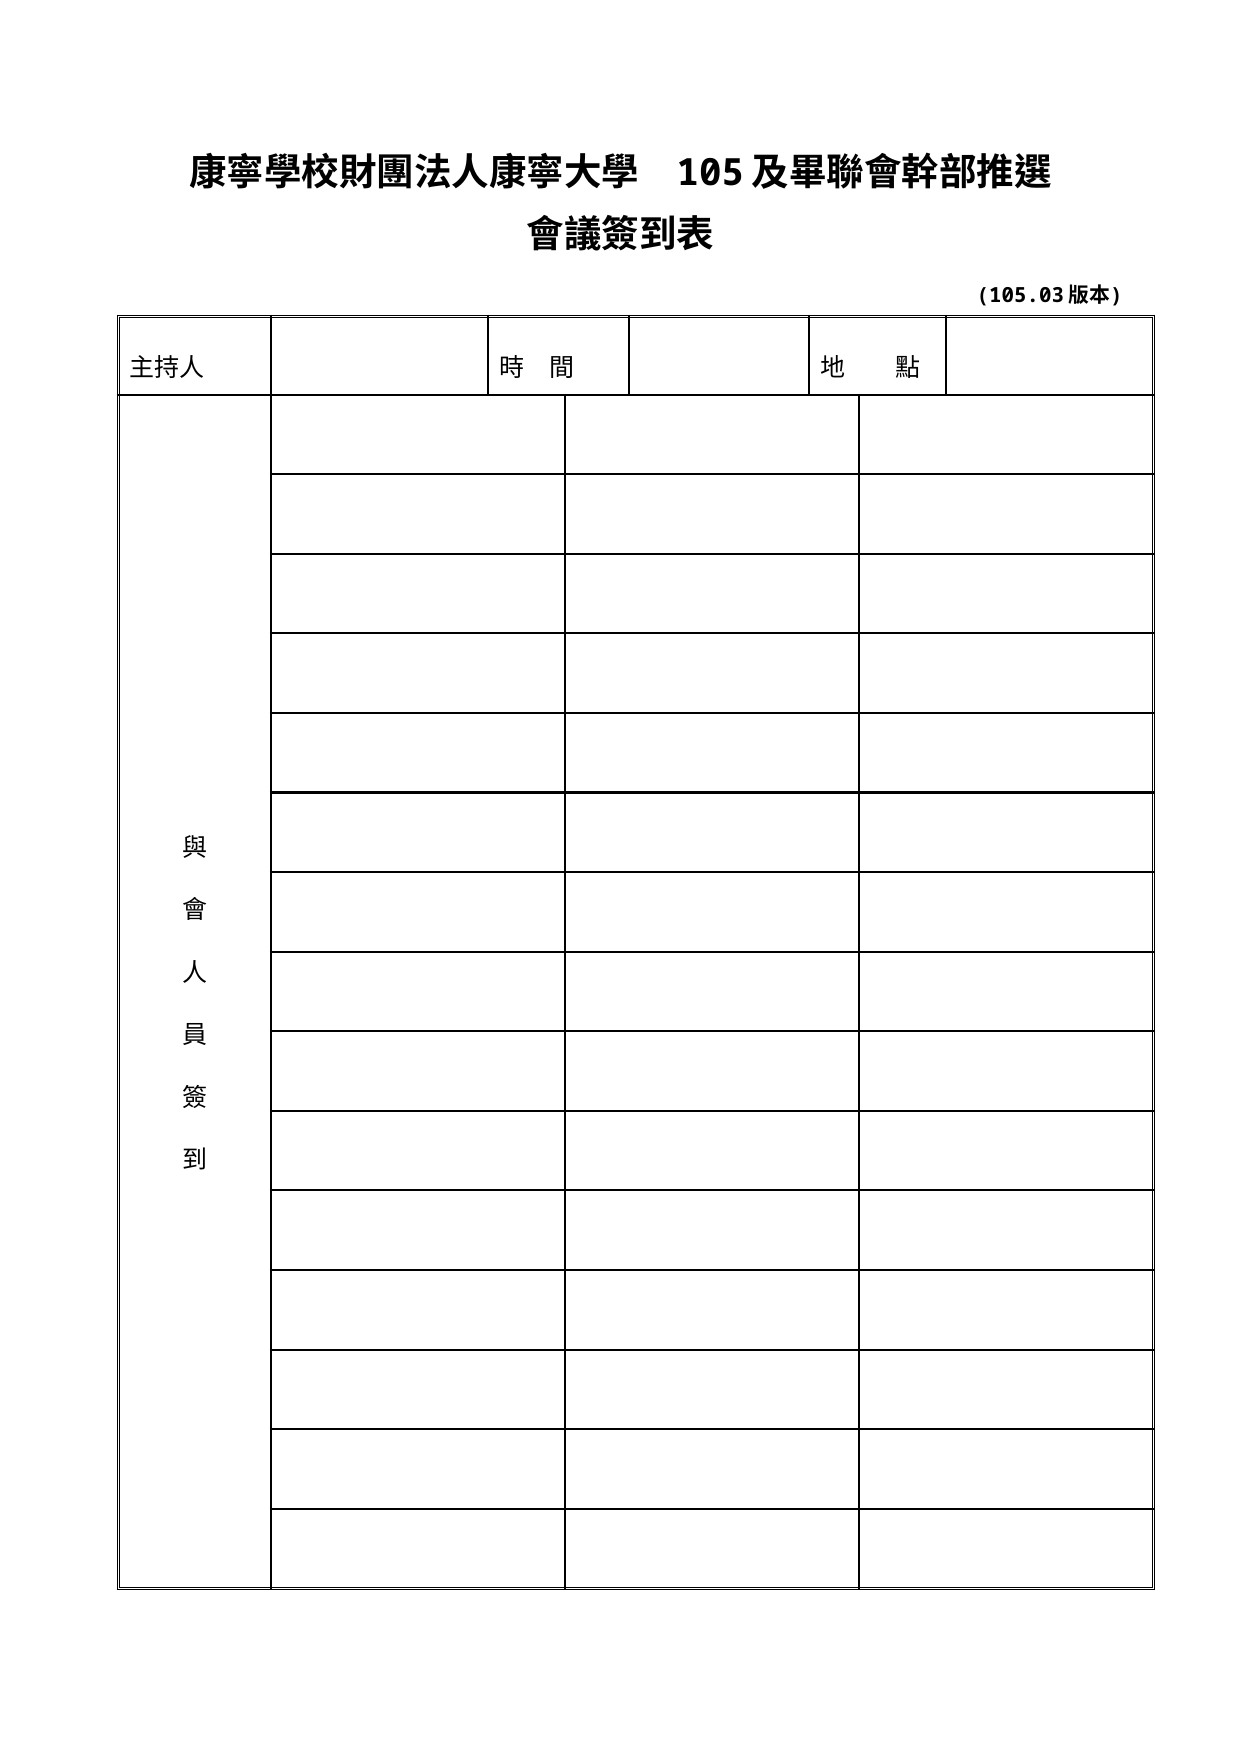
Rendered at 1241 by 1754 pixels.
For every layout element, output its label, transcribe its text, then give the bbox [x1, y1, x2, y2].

table_cell [860, 1351, 1152, 1428]
table_cell [860, 1112, 1152, 1189]
text (105.03版本) [118, 252, 1122, 314]
table_cell [272, 396, 564, 473]
table_cell [272, 1510, 564, 1587]
table_cell [566, 634, 858, 712]
table_cell [566, 1032, 858, 1110]
table_cell [272, 1191, 564, 1269]
table_cell [566, 1271, 858, 1348]
table_cell [860, 714, 1152, 791]
table_cell [566, 1510, 858, 1587]
table_cell [860, 1032, 1152, 1110]
table_cell [566, 555, 858, 632]
text 會議簽到表 [118, 189, 1122, 252]
table_cell [566, 1112, 858, 1189]
table_header 地 點 [810, 318, 945, 393]
table_cell [860, 1430, 1152, 1508]
table_cell [860, 1510, 1152, 1587]
table_cell 與 會 人 員 簽 到 [120, 396, 270, 1587]
table_cell [566, 1430, 858, 1508]
table_header 時 間 [489, 318, 628, 393]
table_header [630, 318, 808, 393]
table_cell [566, 953, 858, 1030]
table_cell [566, 714, 858, 791]
table_cell [566, 873, 858, 951]
table_cell [566, 794, 858, 871]
table_cell [860, 634, 1152, 712]
table_cell [860, 1271, 1152, 1348]
table_cell [566, 396, 858, 473]
table_cell [272, 1430, 564, 1508]
table_cell [860, 555, 1152, 632]
table_cell [272, 1271, 564, 1348]
table_cell [860, 1191, 1152, 1269]
table_cell [272, 1032, 564, 1110]
table_cell [272, 555, 564, 632]
table_cell [272, 634, 564, 712]
table_cell [566, 475, 858, 553]
table_cell [860, 396, 1152, 473]
table_cell [272, 475, 564, 553]
table_header [272, 318, 487, 393]
table_cell [272, 714, 564, 791]
table_cell [566, 1191, 858, 1269]
table_cell [272, 794, 564, 871]
table_cell [860, 475, 1152, 553]
table_header 主持人 [120, 318, 270, 393]
table_cell [272, 1112, 564, 1189]
table_cell [272, 953, 564, 1030]
table_cell [860, 873, 1152, 951]
text 康寧學校財團法人康寧大學 105及畢聯會幹部推選 [118, 127, 1122, 189]
table_cell [860, 794, 1152, 871]
table_cell [272, 873, 564, 951]
table_cell [566, 1351, 858, 1428]
table_cell [860, 953, 1152, 1030]
table_cell [272, 1351, 564, 1428]
table_header [947, 318, 1152, 393]
